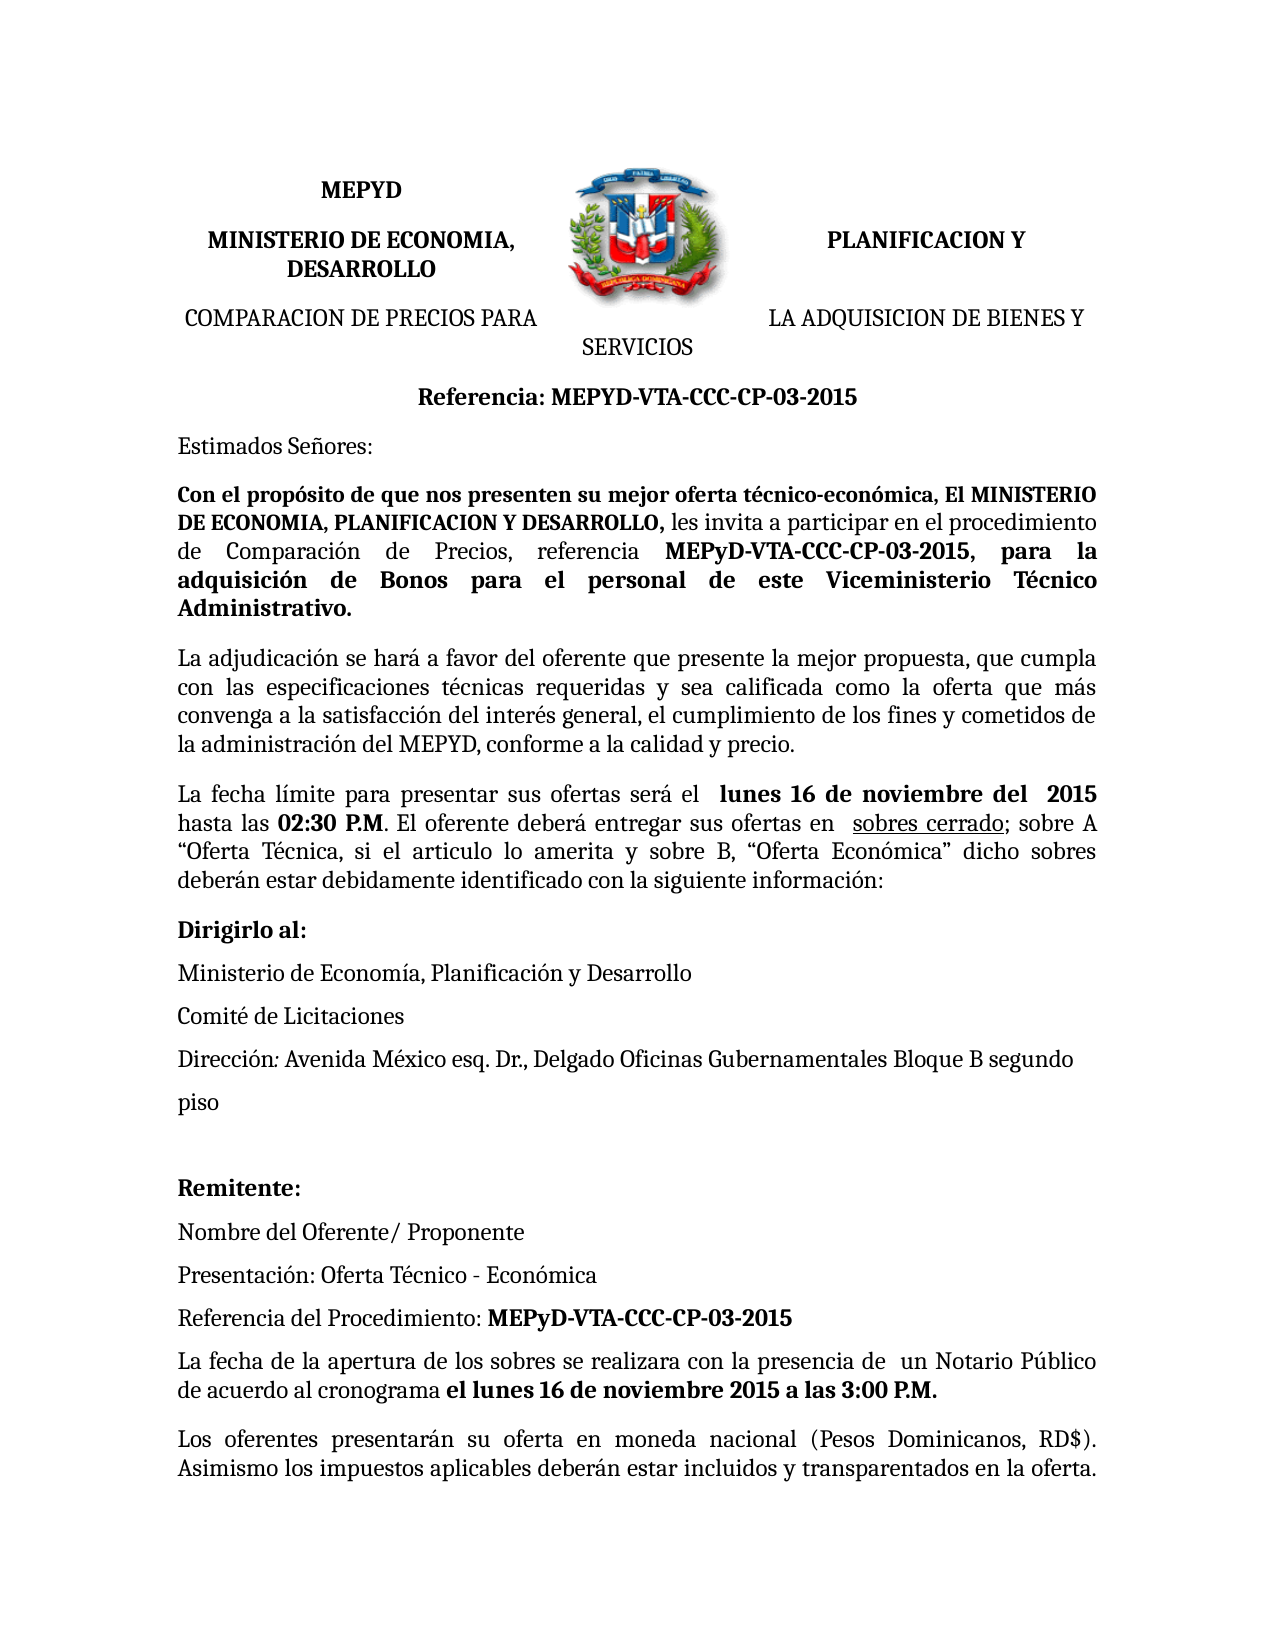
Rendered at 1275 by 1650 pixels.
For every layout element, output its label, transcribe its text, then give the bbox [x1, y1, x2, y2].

text Ministerio de Economía, Planificación y Desarrollo [177, 959, 1098, 987]
text Estimados Señores: [177, 432, 1098, 461]
text Dirigirlo al: [177, 916, 1098, 944]
text Con el propósito de que nos presenten su mejor oferta técnico-económica, El MINISTERIO DE ECONOMIA, PLANIFICACION Y DESARROLLO, les invita a participar en el procedimiento de Comparación de Precios, referencia MEPyD-VTA-CCC-CP-03-2015, para la adquisición de Bonos para el personal de este Viceministerio Técnico Administrativo. [177, 482, 1098, 623]
text La fecha límite para presentar sus ofertas será el lunes 16 de noviembre del 2015 hasta las 02:30 P.M. El oferente deberá entregar sus ofertas en sobres cerrado; sobre A “Oferta Técnica, si el articulo lo amerita y sobre B, “Oferta Económica” dicho sobres deberán estar debidamente identificado con la siguiente información: [177, 780, 1098, 895]
text La adjudicación se hará a favor del oferente que presente la mejor propuesta, que cumpla con las especificaciones técnicas requeridas y sea calificada como la oferta que más convenga a la satisfacción del interés general, el cumplimiento de los fines y cometidos de la administración del MEPYD, conforme a la calidad y precio. [177, 644, 1098, 759]
text Referencia: MEPYD-VTA-CCC-CP-03-2015 [177, 383, 1098, 411]
picture [567, 167, 736, 308]
text Dirección: Avenida México esq. Dr., Delgado Oficinas Gubernamentales Bloque B segundo piso [177, 1045, 1098, 1117]
text MINISTERIO DE ECONOMIA, PLANIFICACION Y DESARROLLO [736, 226, 1098, 283]
text Referencia del Procedimiento: MEPyD-VTA-CCC-CP-03-2015 [177, 1304, 1098, 1332]
text Nombre del Oferente/ Proponente [177, 1217, 1098, 1246]
text COMPARACION DE PRECIOS PARA LA ADQUISICION DE BIENES Y SERVICIOS [177, 304, 1098, 362]
text Remitente: [177, 1174, 1098, 1203]
text Presentación: Oferta Técnico - Económica [177, 1261, 1098, 1289]
text Comité de Licitaciones [177, 1002, 1098, 1031]
text MINISTERIO DE ECONOMIA, PLANIFICACION Y DESARROLLO [177, 226, 567, 283]
text La fecha de la apertura de los sobres se realizara con la presencia de un Notario Público de acuerdo al cronograma el lunes 16 de noviembre 2015 a las 3:00 P.M. [177, 1347, 1098, 1404]
text Los oferentes presentarán su oferta en moneda nacional (Pesos Dominicanos, RD$). Asimismo los impuestos aplicables deberán estar incluidos y transparentados en la oferta. [177, 1425, 1098, 1483]
text MEPYD [177, 148, 1098, 205]
